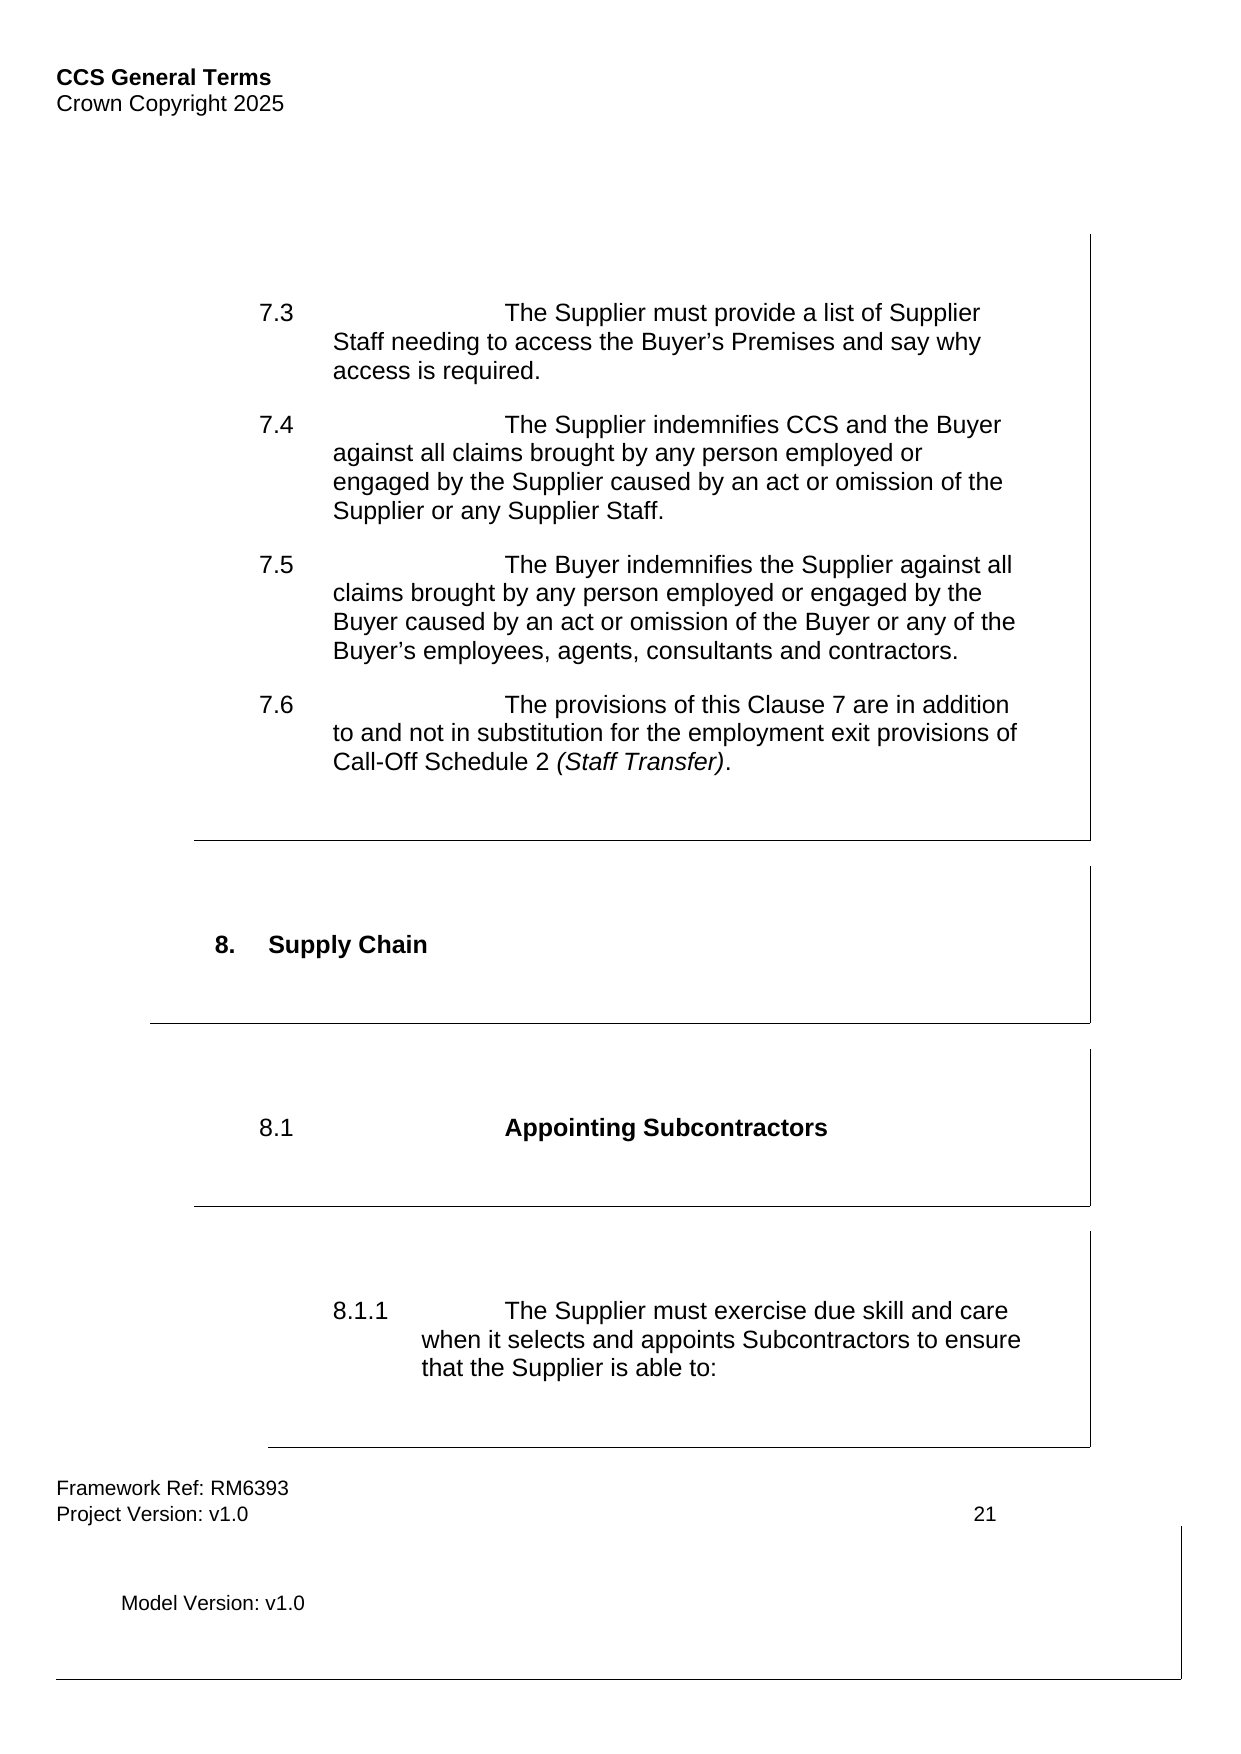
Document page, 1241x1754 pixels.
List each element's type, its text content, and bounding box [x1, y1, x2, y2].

list The Supplier must provide a list of Supplier Staff needing to access the Buyer’s Premises and say why access is required. [194, 234, 1090, 345]
list The Supplier indemnifies CCS and the Buyer against all claims brought by any person employed or engaged by the Supplier caused by an act or omission of the Supplier or any Supplier Staff. [194, 345, 1090, 485]
list Supply Chain [150, 866, 1090, 1023]
list The Supplier must exercise due skill and care when it selects and appoints Subcontractors to ensure that the Supplier is able to: [268, 1231, 1090, 1447]
list Appointing Subcontractors [194, 1048, 1090, 1206]
list The Buyer indemnifies the Supplier against all claims brought by any person employed or engaged by the Buyer caused by an act or omission of the Buyer or any of the Buyer’s employees, agents, consultants and contractors. [194, 485, 1090, 625]
list The provisions of this Clause 7 are in addition to and not in substitution for the employment exit provisions of Call-Off Schedule 2 (Staff Transfer). [194, 625, 1090, 840]
